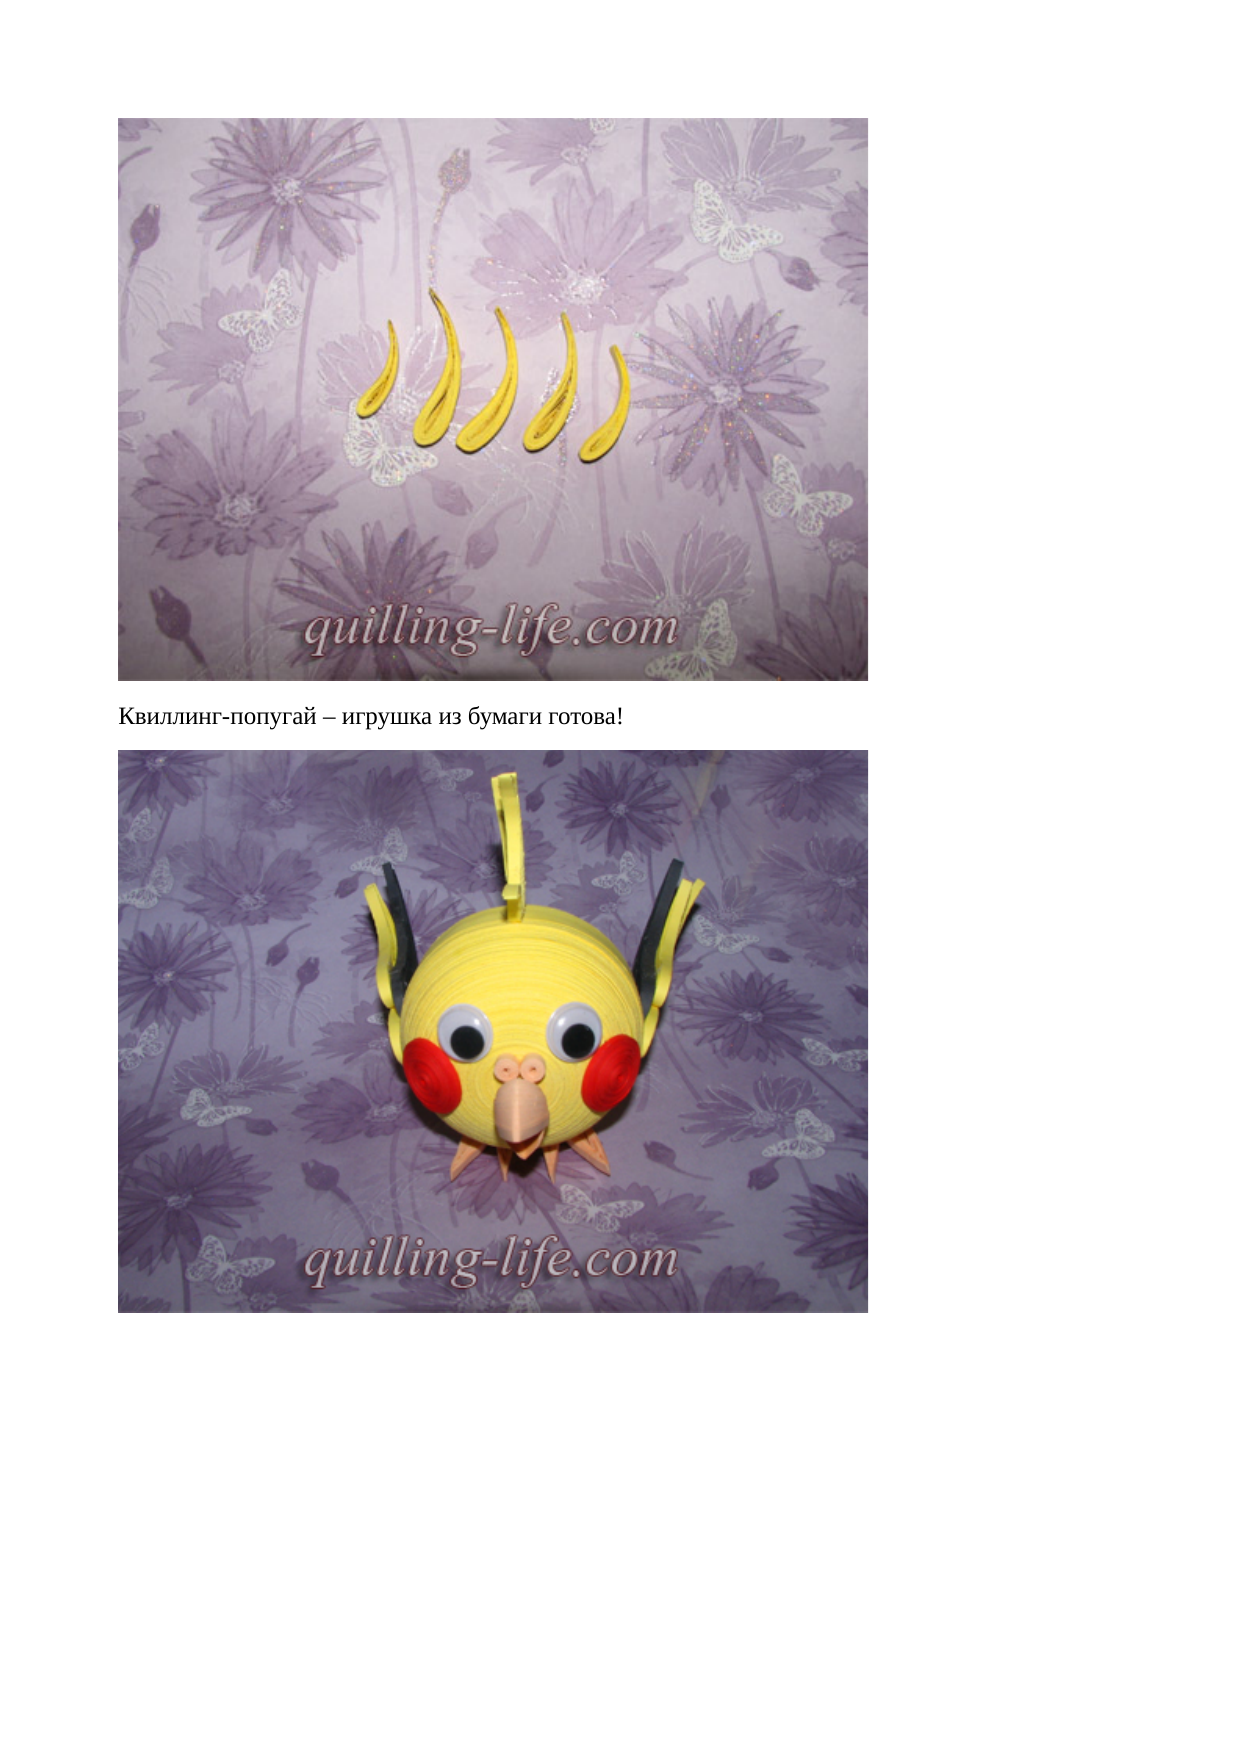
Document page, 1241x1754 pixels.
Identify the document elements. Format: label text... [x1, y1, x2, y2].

picture [118, 118, 869, 681]
picture [118, 750, 869, 1313]
text Квиллинг-попугай – игрушка из бумаги готова! [118, 701, 1122, 730]
